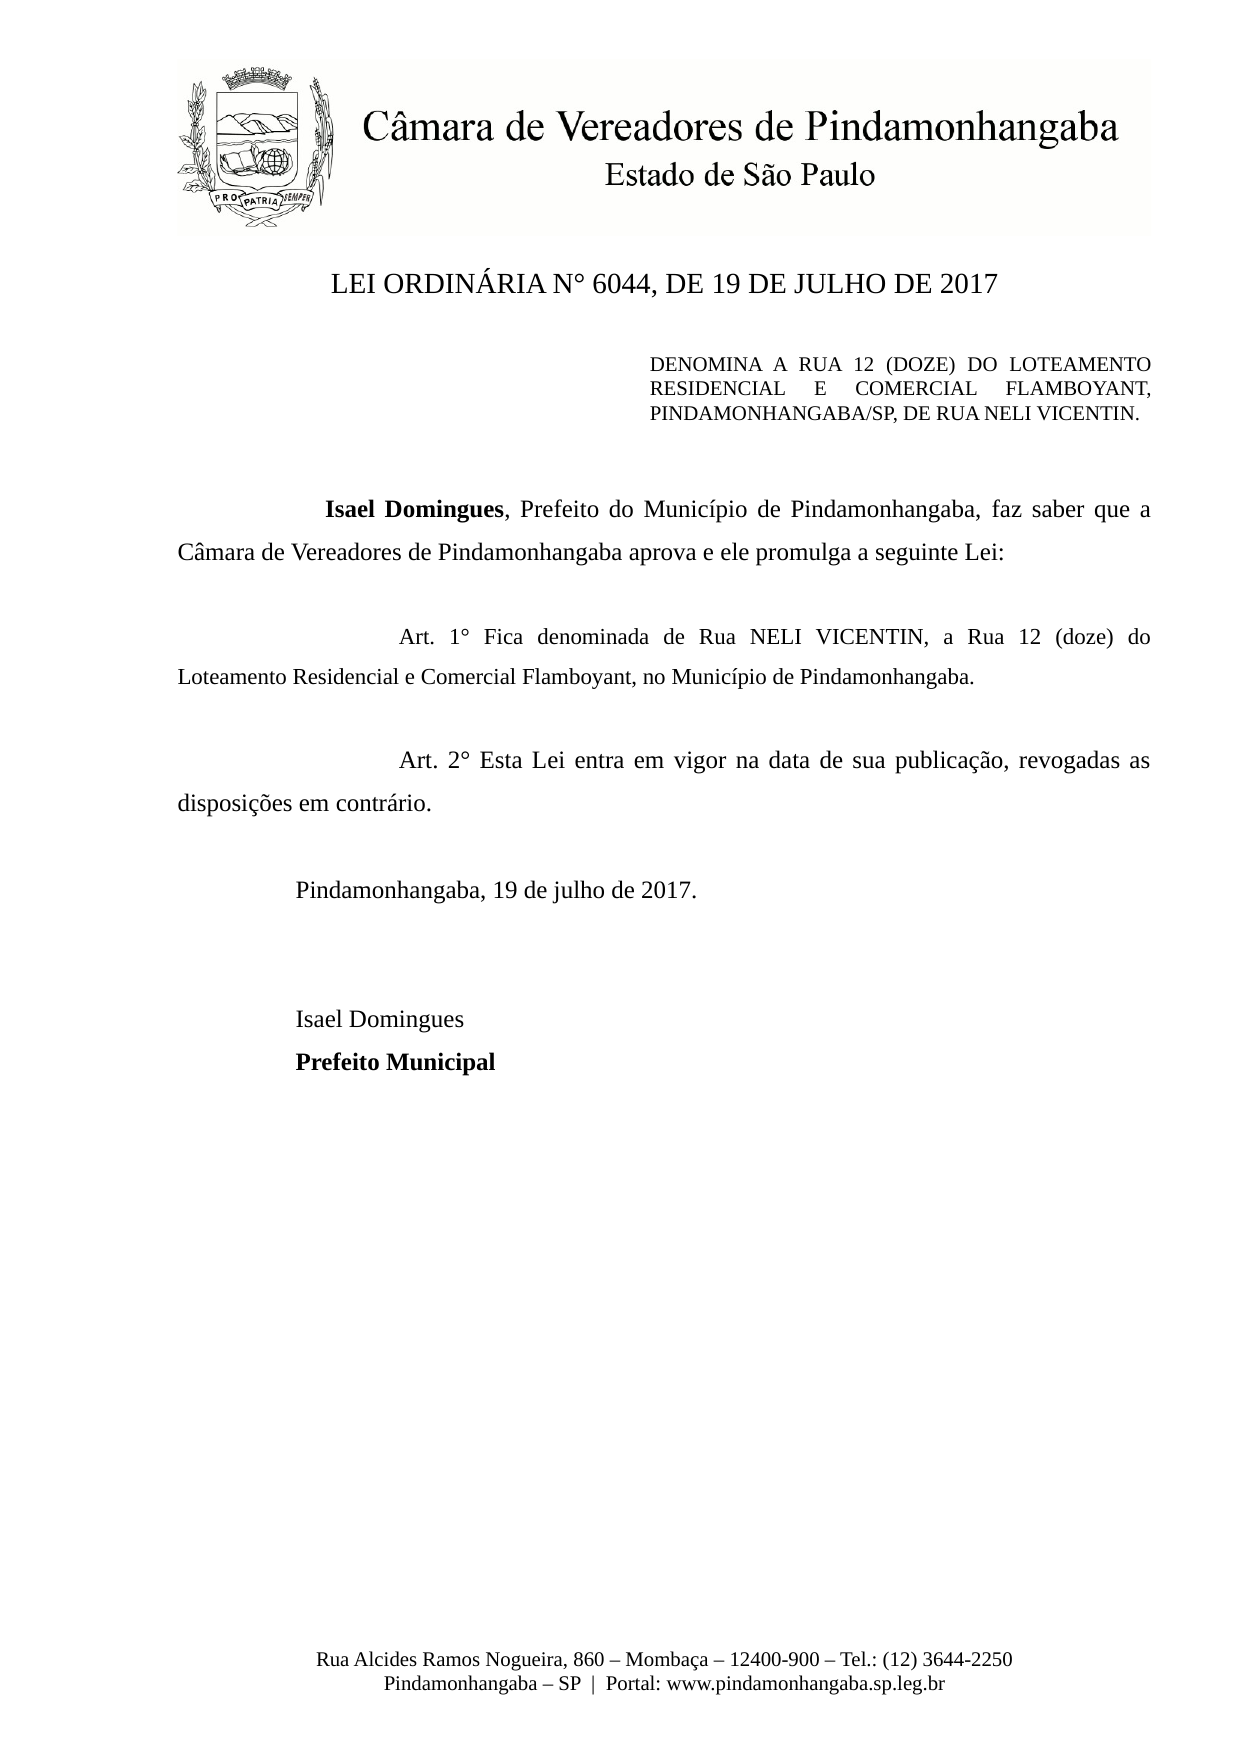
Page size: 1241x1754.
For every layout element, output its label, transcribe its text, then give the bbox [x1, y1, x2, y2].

text LEI ORDINÁRIA N° 6044, de 19 de julho de 2017 [177, 266, 1152, 299]
text Isael Domingues [177, 1004, 1152, 1033]
text Prefeito Municipal [177, 1047, 1152, 1076]
text Pindamonhangaba, 19 de julho de 2017. [177, 875, 1152, 903]
picture [177, 59, 1152, 236]
text Isael Domingues, Prefeito do Município de Pindamonhangaba, faz saber que a Câmara de Vereadores de Pindamonhangaba aprova e ele promulga a seguinte Lei: [177, 494, 1152, 566]
text Art. 1° Fica denominada de Rua NELI VICENTIN, a Rua 12 (doze) do Loteamento Residencial e Comercial Flamboyant, no Município de Pindamonhangaba. [177, 623, 1152, 689]
text DENOMINA A RUA 12 (DOZE) DO LOTEAMENTO RESIDENCIAL E COMERCIAL FLAMBOYANT, PINDAMONHANGABA/SP, DE RUA NELI VICENTIN. [649, 352, 1152, 424]
text Art. 2° Esta Lei entra em vigor na data de sua publicação, revogadas as disposições em contrário. [177, 745, 1152, 817]
